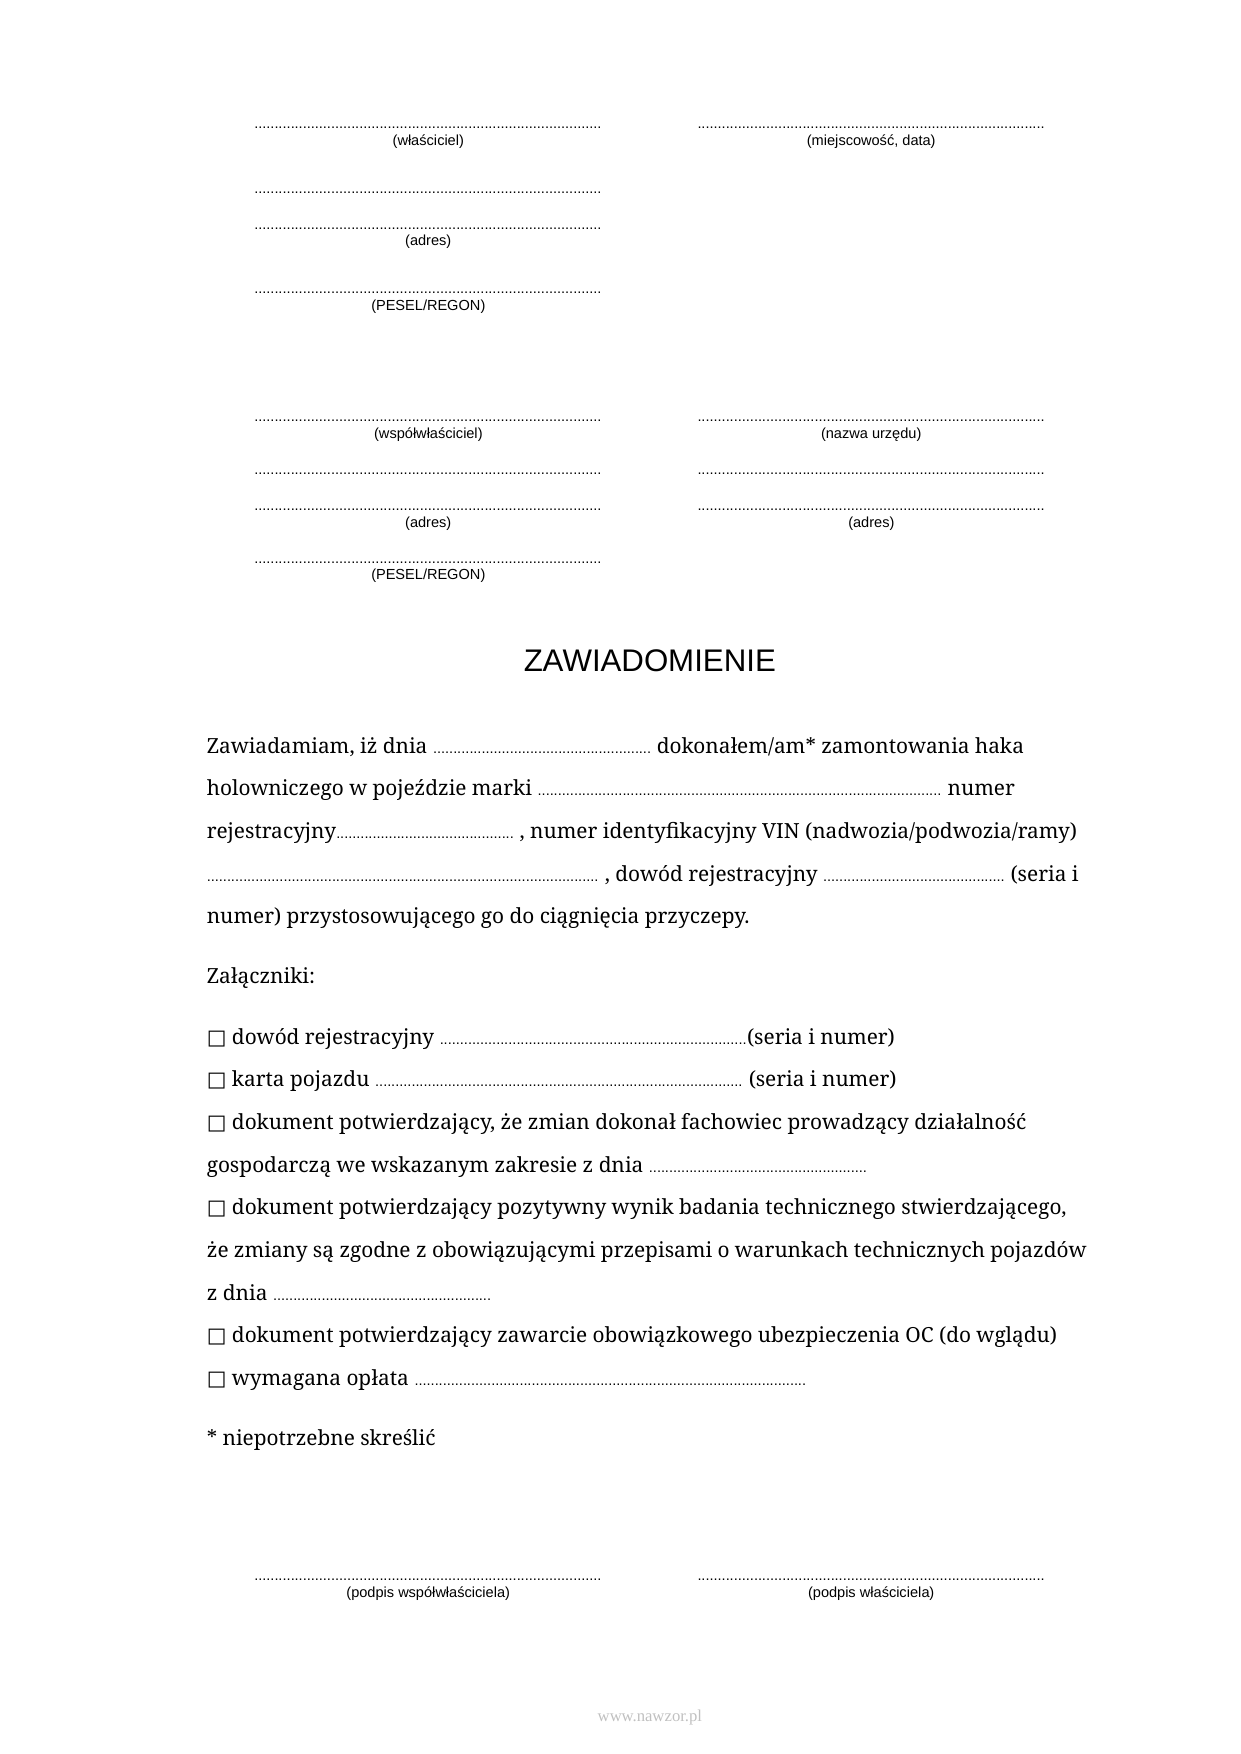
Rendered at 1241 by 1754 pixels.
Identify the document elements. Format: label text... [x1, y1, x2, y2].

table_cell [207, 1606, 649, 1665]
text □ dowód rejestracyjny ............................................................................(seria i numer) [207, 1022, 1093, 1050]
subtitle ZAWIADOMIENIE [207, 642, 1093, 678]
table_header ...................................................................................... (podpis współwłaściciela) [207, 1513, 649, 1606]
text □ dokument potwierdzający pozytywny wynik badania technicznego stwierdzającego, że zmiany są zgodne z obowiązującymi przepisami o warunkach technicznych pojazdów z dnia ...................................................... [207, 1192, 1093, 1306]
text □ karta pojazdu ........................................................................................... (seria i numer) [207, 1064, 1093, 1093]
text □ dokument potwierdzający zawarcie obowiązkowego ubezpieczenia OC (do wglądu) [207, 1320, 1093, 1349]
text Załączniki: [207, 962, 1093, 990]
text Zawiadamiam, iż dnia ...................................................... dokonałem/am* zamontowania haka holowniczego w pojeździe marki .................................................................................................... numer rejestracyjny............................................ , numer identyfikacyjny VIN (nadwozia/podwozia/ramy) ................................................................................................. , dowód rejestracyjny ............................................. (seria i numer) przystosowującego go do ciągnięcia przyczepy. [207, 731, 1093, 930]
table_cell [650, 530, 1093, 583]
table_cell ...................................................................................... ...................................................................................... (adres) [207, 441, 649, 530]
text * niepotrzebne skreślić [207, 1423, 1093, 1452]
text □ wymagana opłata ................................................................................................. [207, 1363, 1093, 1391]
table_cell ...................................................................................... ...................................................................................... (adres) [650, 441, 1093, 530]
table_header ...................................................................................... (podpis właściciela) [650, 1513, 1093, 1606]
table_cell ...................................................................................... (PESEL/REGON) [207, 530, 649, 583]
table_header ...................................................................................... (współwłaściciel) [207, 389, 649, 441]
table_cell [650, 1606, 1093, 1665]
text □ dokument potwierdzający, że zmian dokonał fachowiec prowadzący działalność gospodarczą we wskazanym zakresie z dnia ...................................................... [207, 1107, 1093, 1178]
table_header ...................................................................................... (nazwa urzędu) [650, 389, 1093, 441]
